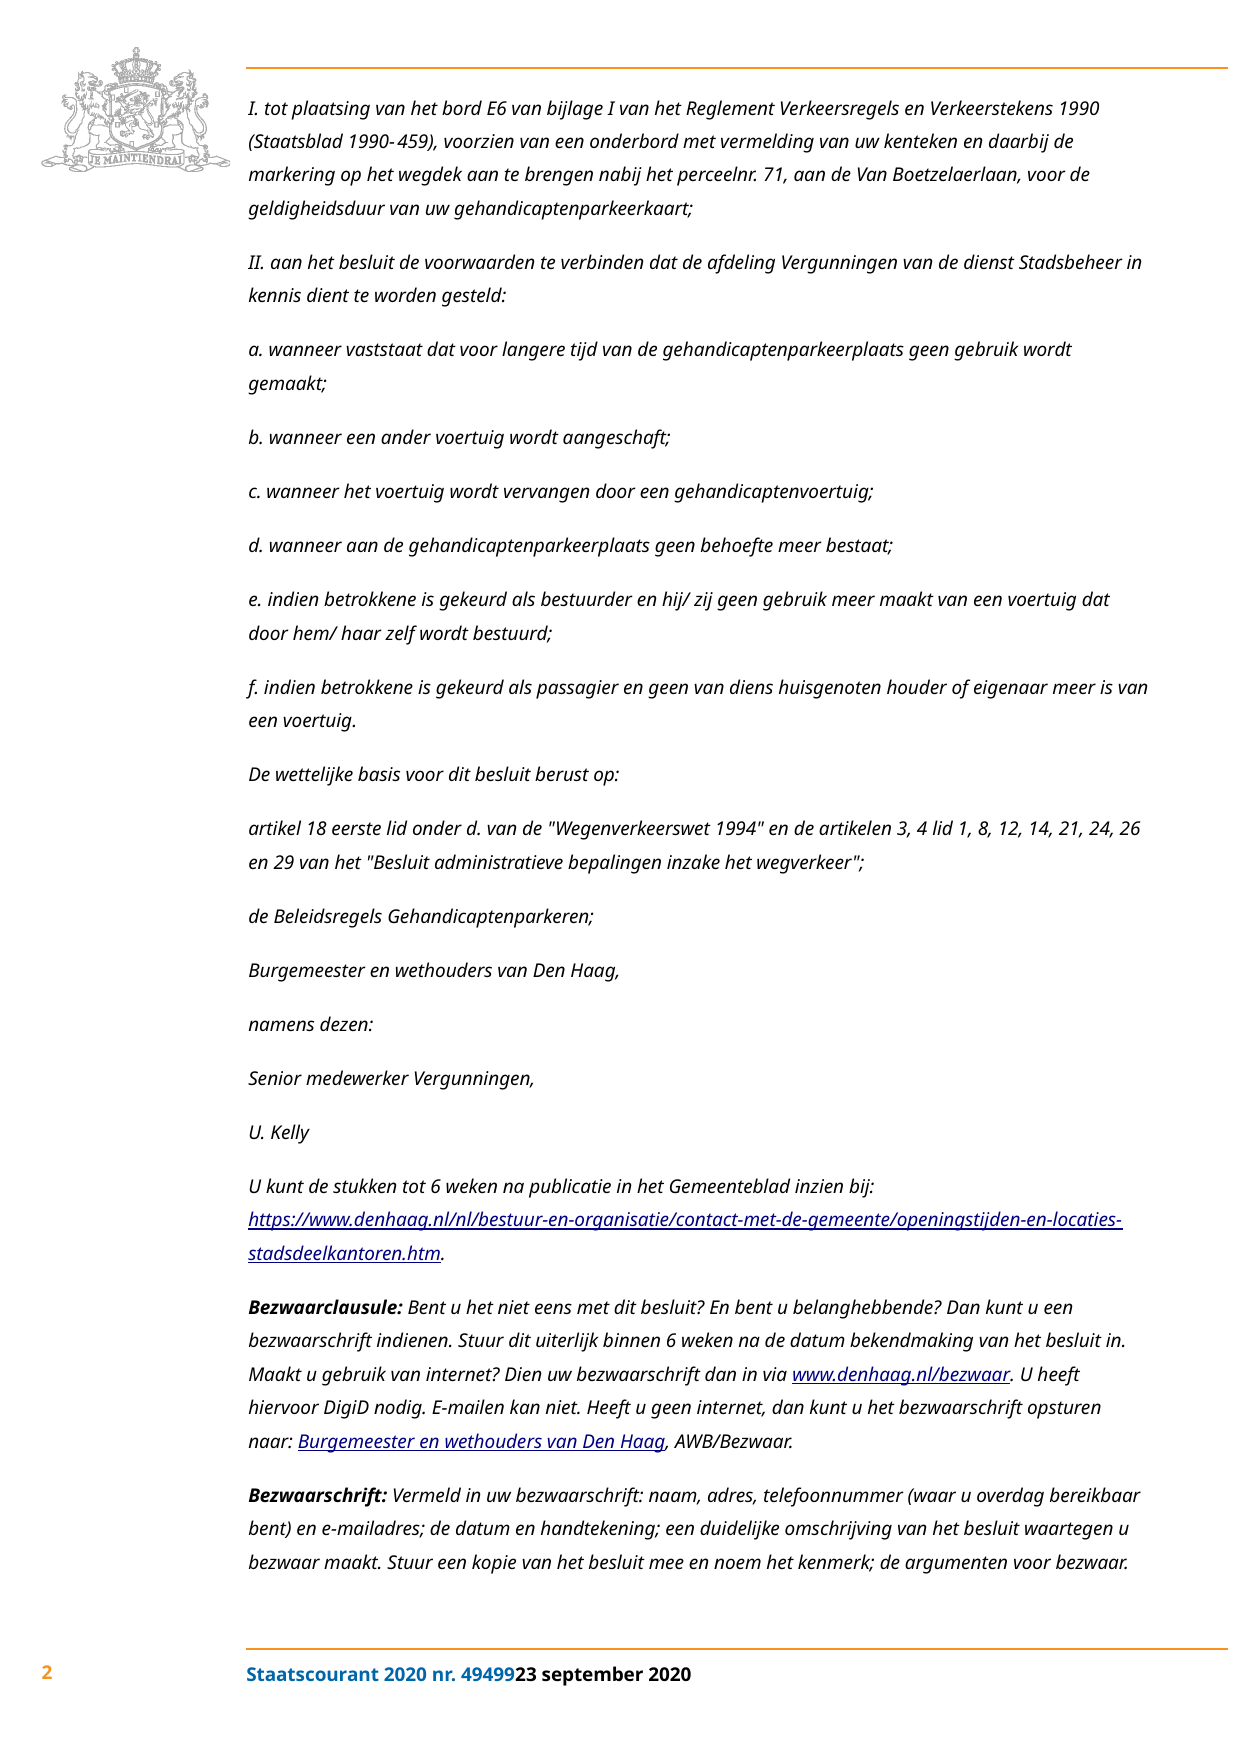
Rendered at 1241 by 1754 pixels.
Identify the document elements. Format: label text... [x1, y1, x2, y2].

text e. indien betrokkene is gekeurd als bestuurder en hij/ zij geen gebruik meer maakt van een voertuig dat door hem/ haar zelf wordt bestuurd; [248, 586, 1152, 646]
text artikel 18 eerste lid onder d. van de "Wegenverkeerswet 1994" en de artikelen 3, 4 lid 1, 8, 12, 14, 21, 24, 26 en 29 van het "Besluit administratieve bepalingen inzake het wegverkeer"; [248, 815, 1152, 874]
text U kunt de stukken tot 6 weken na publicatie in het Gemeenteblad inzien bij: https://www.denhaag.nl/nl/bestuur-en-organisatie/contact-met-de-gemeente/openingstijden-en-locaties-stadsdeelkantoren.htm. [248, 1173, 1152, 1266]
text b. wanneer een ander voertuig wordt aangeschaft; [248, 424, 1152, 450]
picture [41, 47, 231, 172]
text de Beleidsregels Gehandicaptenparkeren; [248, 903, 1152, 929]
text d. wanneer aan de gehandicaptenparkeerplaats geen behoefte meer bestaat; [248, 532, 1152, 558]
text f. indien betrokkene is gekeurd als passagier en geen van diens huisgenoten houder of eigenaar meer is van een voertuig. [248, 674, 1152, 733]
text II. aan het besluit de voorwaarden te verbinden dat de afdeling Vergunningen van de dienst Stadsbeheer in kennis dient te worden gesteld: [248, 249, 1152, 308]
text Bezwaarclausule: Bent u het niet eens met dit besluit? En bent u belanghebbende? Dan kunt u een bezwaarschrift indienen. Stuur dit uiterlijk binnen 6 weken na de datum bekendmaking van het besluit in. Maakt u gebruik van internet? Dien uw bezwaarschrift dan in via www.denhaag.nl/bezwaar. U heeft hiervoor DigiD nodig. E-mailen kan niet. Heeft u geen internet, dan kunt u het bezwaarschrift opsturen naar: Burgemeester en wethouders van Den Haag, AWB/Bezwaar. [248, 1294, 1152, 1454]
text c. wanneer het voertuig wordt vervangen door een gehandicaptenvoertuig; [248, 478, 1152, 504]
text I. tot plaatsing van het bord E6 van bijlage I van het Reglement Verkeersregels en Verkeerstekens 1990 (Staatsblad 1990‑459), voorzien van een onderbord met vermelding van uw kenteken en daarbij de markering op het wegdek aan te brengen nabij het perceelnr. 71, aan de Van Boetzelaerlaan, voor de geldigheidsduur van uw gehandicaptenparkeerkaart; [248, 95, 1152, 221]
text De wettelijke basis voor dit besluit berust op: [248, 761, 1152, 787]
text namens dezen: [248, 1011, 1152, 1037]
text Bezwaarschrift: Vermeld in uw bezwaarschrift: naam, adres, telefoonnummer (waar u overdag bereikbaar bent) en e-mailadres; de datum en handtekening; een duidelijke omschrijving van het besluit waartegen u bezwaar maakt. Stuur een kopie van het besluit mee en noem het kenmerk; de argumenten voor bezwaar. [248, 1482, 1152, 1574]
text a. wanneer vaststaat dat voor langere tijd van de gehandicaptenparkeerplaats geen gebruik wordt gemaakt; [248, 337, 1152, 396]
text U. Kelly [248, 1119, 1152, 1145]
text Burgemeester en wethouders van Den Haag, [248, 957, 1152, 983]
text Senior medewerker Vergunningen, [248, 1065, 1152, 1091]
